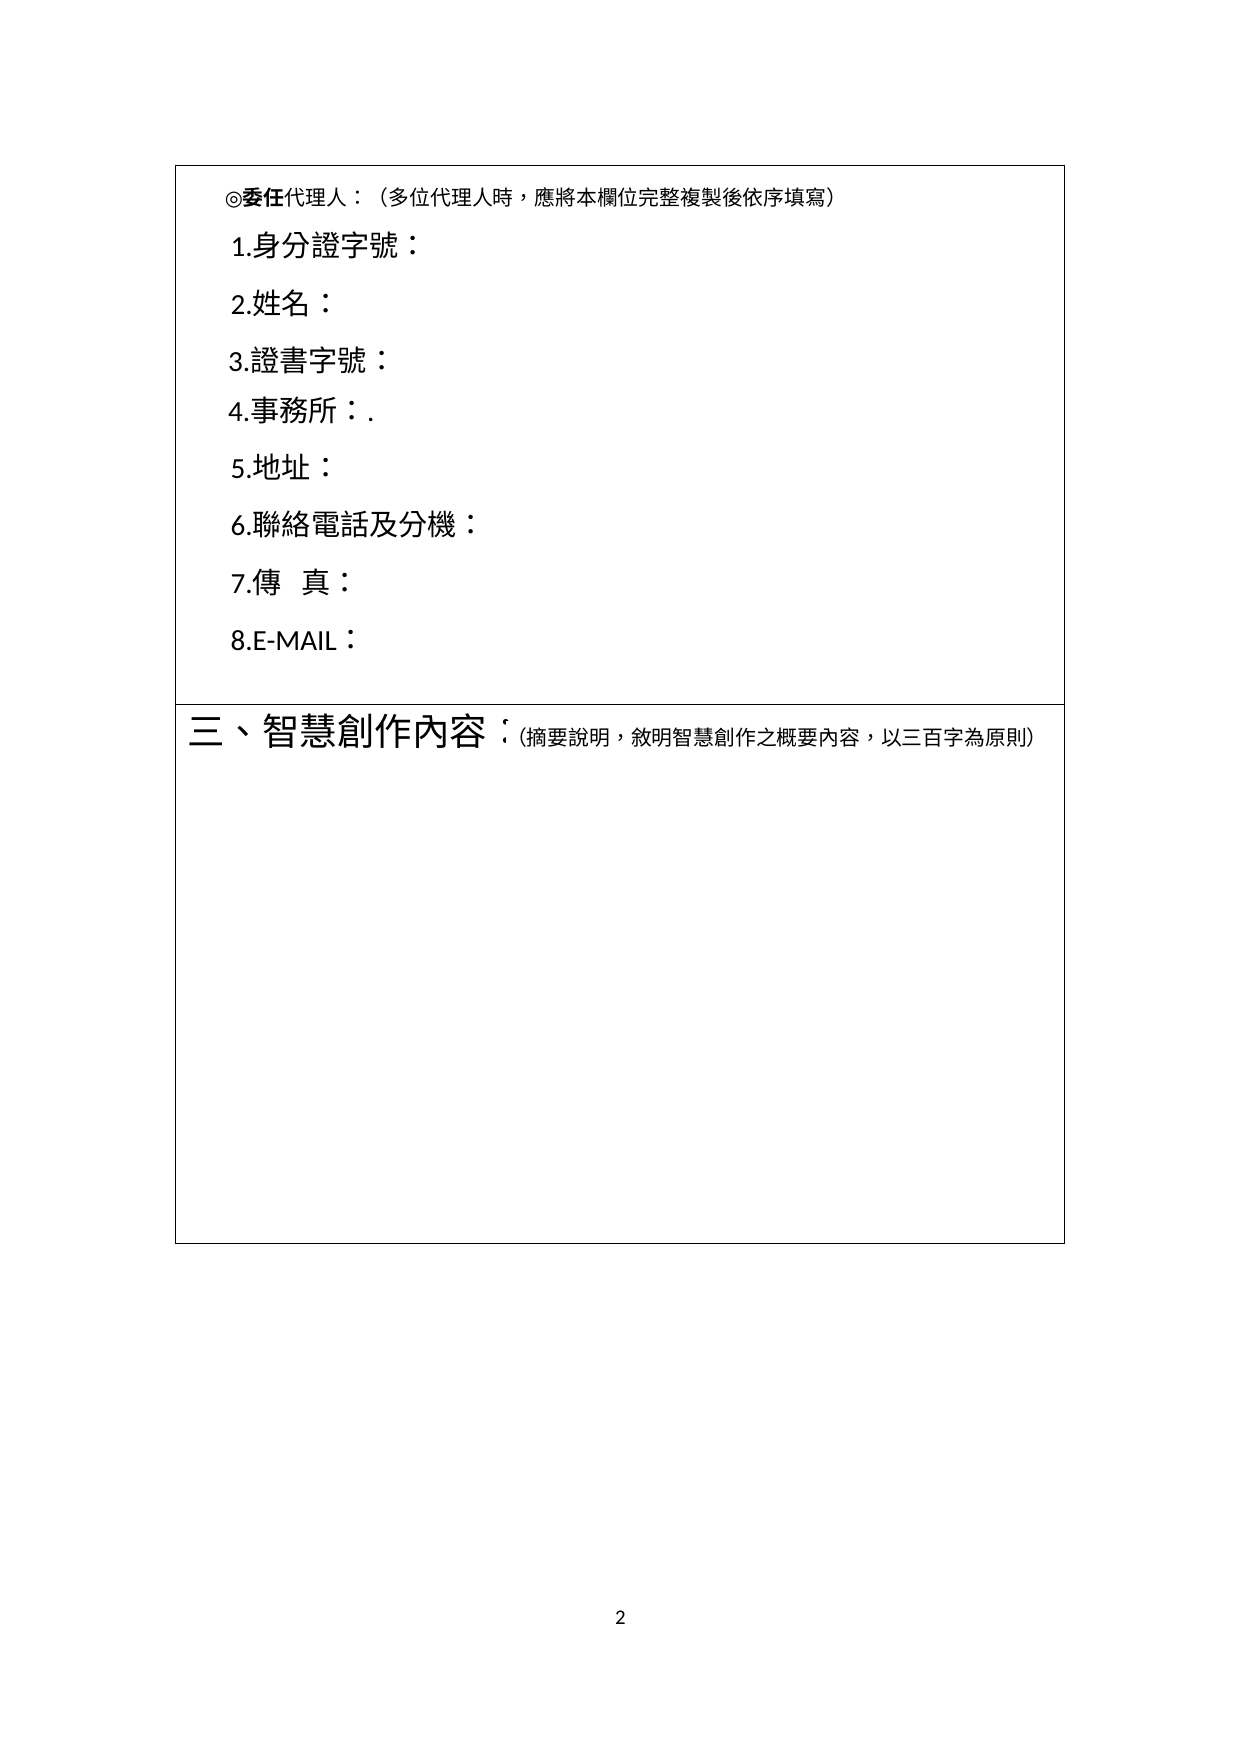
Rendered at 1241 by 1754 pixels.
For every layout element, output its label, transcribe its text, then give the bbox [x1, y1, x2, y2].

table_cell 三、智慧創作內容：（摘要說明，敘明智慧創作之概要內容，以三百字為原則） [176, 705, 1064, 1242]
table_cell [399, 609, 1064, 666]
table_cell 7.傳 真： [228, 552, 399, 609]
table_cell [491, 495, 1064, 552]
table_header 1.身分證字號： [228, 216, 436, 273]
table_cell [671, 273, 738, 330]
table_cell [738, 273, 1000, 330]
table_cell 2.姓名： [228, 273, 362, 330]
table_cell 5.地址： [228, 437, 1064, 494]
table_cell [436, 273, 671, 330]
table_cell [399, 552, 1064, 609]
table_cell [418, 330, 1064, 437]
table_cell 8.E-MAIL： [228, 609, 399, 666]
table_header （簽章） [1000, 216, 1064, 330]
table_cell 3.證書字號： 4.事務所：. [228, 330, 418, 437]
table_cell [362, 273, 436, 330]
table_header [436, 216, 1000, 273]
table_cell 6.聯絡電話及分機： [228, 495, 491, 552]
table_cell ◎委任代理人：（多位代理人時，應將本欄位完整複製後依序填寫） [176, 166, 1064, 704]
